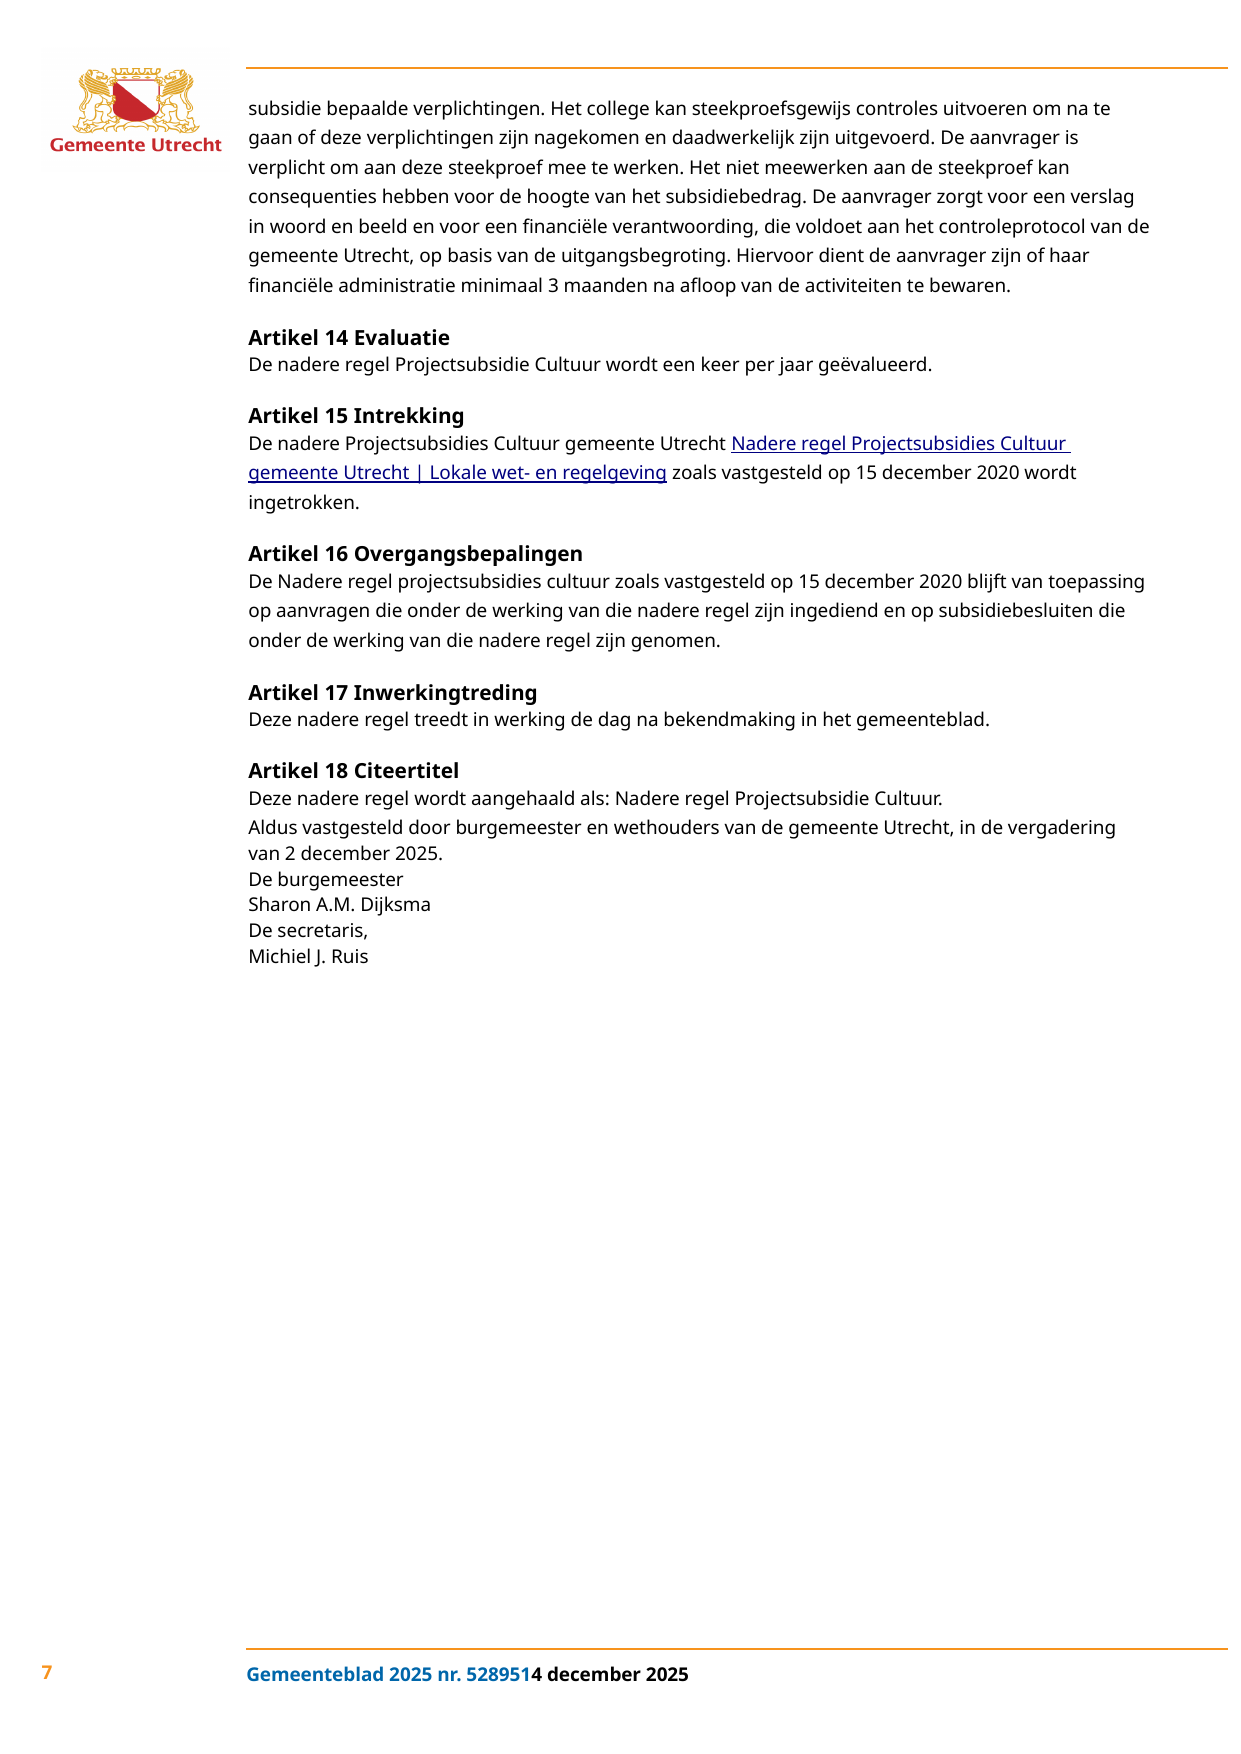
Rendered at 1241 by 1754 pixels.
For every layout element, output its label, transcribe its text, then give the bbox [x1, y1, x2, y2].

text Deze nadere regel wordt aangehaald als: Nadere regel Projectsubsidie Cultuur. [248, 785, 1152, 811]
text Artikel 17 Inwerkingtreding [248, 678, 1152, 706]
text De secretaris, [248, 917, 1152, 943]
text subsidie bepaalde verplichtingen. Het college kan steekproefsgewijs controles uitvoeren om na te gaan of deze verplichtingen zijn nagekomen en daadwerkelijk zijn uitgevoerd. De aanvrager is verplicht om aan deze steekproef mee te werken. Het niet meewerken aan de steekproef kan consequenties hebben voor de hoogte van het subsidiebedrag. De aanvrager zorgt voor een verslag in woord en beeld en voor een financiële verantwoording, die voldoet aan het controleprotocol van de gemeente Utrecht, op basis van de uitgangsbegroting. Hiervoor dient de aanvrager zijn of haar financiële administratie minimaal 3 maanden na afloop van de activiteiten te bewaren. [248, 95, 1152, 298]
text De burgemeester [248, 866, 1152, 892]
text Michiel J. Ruis [248, 943, 1152, 969]
text De nadere regel Projectsubsidie Cultuur wordt een keer per jaar geëvalueerd. [248, 351, 1152, 377]
text Artikel 18 Citeertitel [248, 756, 1152, 785]
picture [41, 47, 231, 172]
text Artikel 15 Intrekking [248, 402, 1152, 430]
text Deze nadere regel treedt in werking de dag na bekendmaking in het gemeenteblad. [248, 706, 1152, 732]
text Artikel 14 Evaluatie [248, 323, 1152, 351]
text Artikel 16 Overgangsbepalingen [248, 539, 1152, 568]
text Sharon A.M. Dijksma [248, 892, 1152, 917]
text Aldus vastgesteld door burgemeester en wethouders van de gemeente Utrecht, in de vergadering van 2 december 2025. [248, 814, 1152, 866]
text De nadere Projectsubsidies Cultuur gemeente Utrecht Nadere regel Projectsubsidies Cultuur gemeente Utrecht | Lokale wet- en regelgeving zoals vastgesteld op 15 december 2020 wordt ingetrokken. [248, 430, 1152, 515]
text De Nadere regel projectsubsidies cultuur zoals vastgesteld op 15 december 2020 blijft van toepassing op aanvragen die onder de werking van die nadere regel zijn ingediend en op subsidiebesluiten die onder de werking van die nadere regel zijn genomen. [248, 568, 1152, 653]
